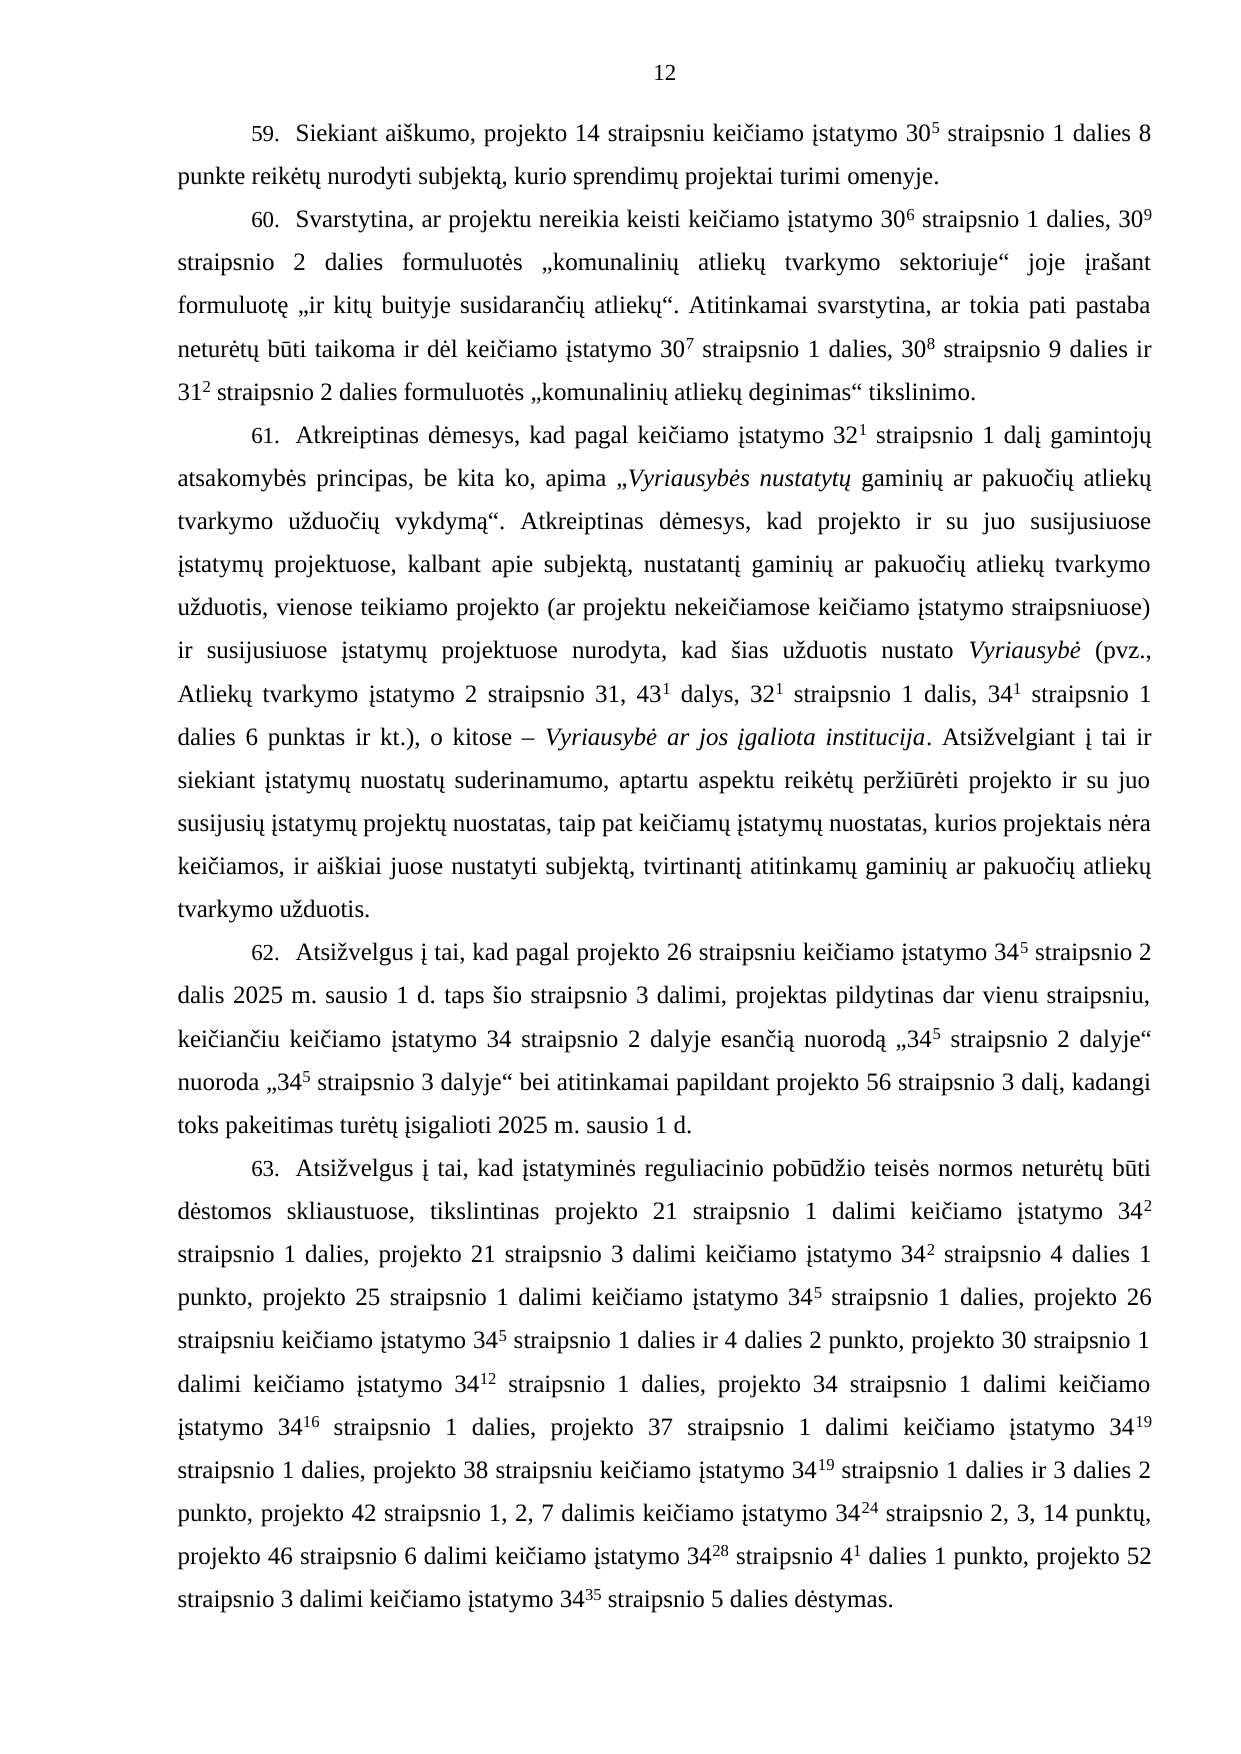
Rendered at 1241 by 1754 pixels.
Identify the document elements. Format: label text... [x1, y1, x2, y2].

list Svarstytina, ar projektu nereikia keisti keičiamo įstatymo 306 straipsnio 1 dalies, 309 straipsnio 2 dalies formuluotės „komunalinių atliekų tvarkymo sektoriuje“ joje įrašant formuluotę „ir kitų buityje susidarančių atliekų“. Atitinkamai svarstytina, ar tokia pati pastaba neturėtų būti taikoma ir dėl keičiamo įstatymo 307 straipsnio 1 dalies, 308 straipsnio 9 dalies ir 312 straipsnio 2 dalies formuluotės „komunalinių atliekų deginimas“ tikslinimo. [177, 204, 1152, 406]
list Atkreiptinas dėmesys, kad pagal keičiamo įstatymo 321 straipsnio 1 dalį gamintojų atsakomybės principas, be kita ko, apima „Vyriausybės nustatytų gaminių ar pakuočių atliekų tvarkymo užduočių vykdymą“. Atkreiptinas dėmesys, kad projekto ir su juo susijusiuose įstatymų projektuose, kalbant apie subjektą, nustatantį gaminių ar pakuočių atliekų tvarkymo užduotis, vienose teikiamo projekto (ar projektu nekeičiamose keičiamo įstatymo straipsniuose) ir susijusiuose įstatymų projektuose nurodyta, kad šias užduotis nustato Vyriausybė (pvz., Atliekų tvarkymo įstatymo 2 straipsnio 31, 431 dalys, 321 straipsnio 1 dalis, 341 straipsnio 1 dalies 6 punktas ir kt.), o kitose – Vyriausybė ar jos įgaliota institucija. Atsižvelgiant į tai ir siekiant įstatymų nuostatų suderinamumo, aptartu aspektu reikėtų peržiūrėti projekto ir su juo susijusių įstatymų projektų nuostatas, taip pat keičiamų įstatymų nuostatas, kurios projektais nėra keičiamos, ir aiškiai juose nustatyti subjektą, tvirtinantį atitinkamų gaminių ar pakuočių atliekų tvarkymo užduotis. [177, 420, 1152, 923]
list Atsižvelgus į tai, kad pagal projekto 26 straipsniu keičiamo įstatymo 345 straipsnio 2 dalis 2025 m. sausio 1 d. taps šio straipsnio 3 dalimi, projektas pildytinas dar vienu straipsniu, keičiančiu keičiamo įstatymo 34 straipsnio 2 dalyje esančią nuorodą „345 straipsnio 2 dalyje“ nuoroda „345 straipsnio 3 dalyje“ bei atitinkamai papildant projekto 56 straipsnio 3 dalį, kadangi toks pakeitimas turėtų įsigalioti 2025 m. sausio 1 d. [177, 937, 1152, 1139]
list Atsižvelgus į tai, kad įstatyminės reguliacinio pobūdžio teisės normos neturėtų būti dėstomos skliaustuose, tikslintinas projekto 21 straipsnio 1 dalimi keičiamo įstatymo 342 straipsnio 1 dalies, projekto 21 straipsnio 3 dalimi keičiamo įstatymo 342 straipsnio 4 dalies 1 punkto, projekto 25 straipsnio 1 dalimi keičiamo įstatymo 345 straipsnio 1 dalies, projekto 26 straipsniu keičiamo įstatymo 345 straipsnio 1 dalies ir 4 dalies 2 punkto, projekto 30 straipsnio 1 dalimi keičiamo įstatymo 3412 straipsnio 1 dalies, projekto 34 straipsnio 1 dalimi keičiamo įstatymo 3416 straipsnio 1 dalies, projekto 37 straipsnio 1 dalimi keičiamo įstatymo 3419 straipsnio 1 dalies, projekto 38 straipsniu keičiamo įstatymo 3419 straipsnio 1 dalies ir 3 dalies 2 punkto, projekto 42 straipsnio 1, 2, 7 dalimis keičiamo įstatymo 3424 straipsnio 2, 3, 14 punktų, projekto 46 straipsnio 6 dalimi keičiamo įstatymo 3428 straipsnio 41 dalies 1 punkto, projekto 52 straipsnio 3 dalimi keičiamo įstatymo 3435 straipsnio 5 dalies dėstymas. [177, 1153, 1152, 1613]
list Siekiant aiškumo, projekto 14 straipsniu keičiamo įstatymo 305 straipsnio 1 dalies 8 punkte reikėtų nurodyti subjektą, kurio sprendimų projektai turimi omenyje. [177, 118, 1152, 190]
